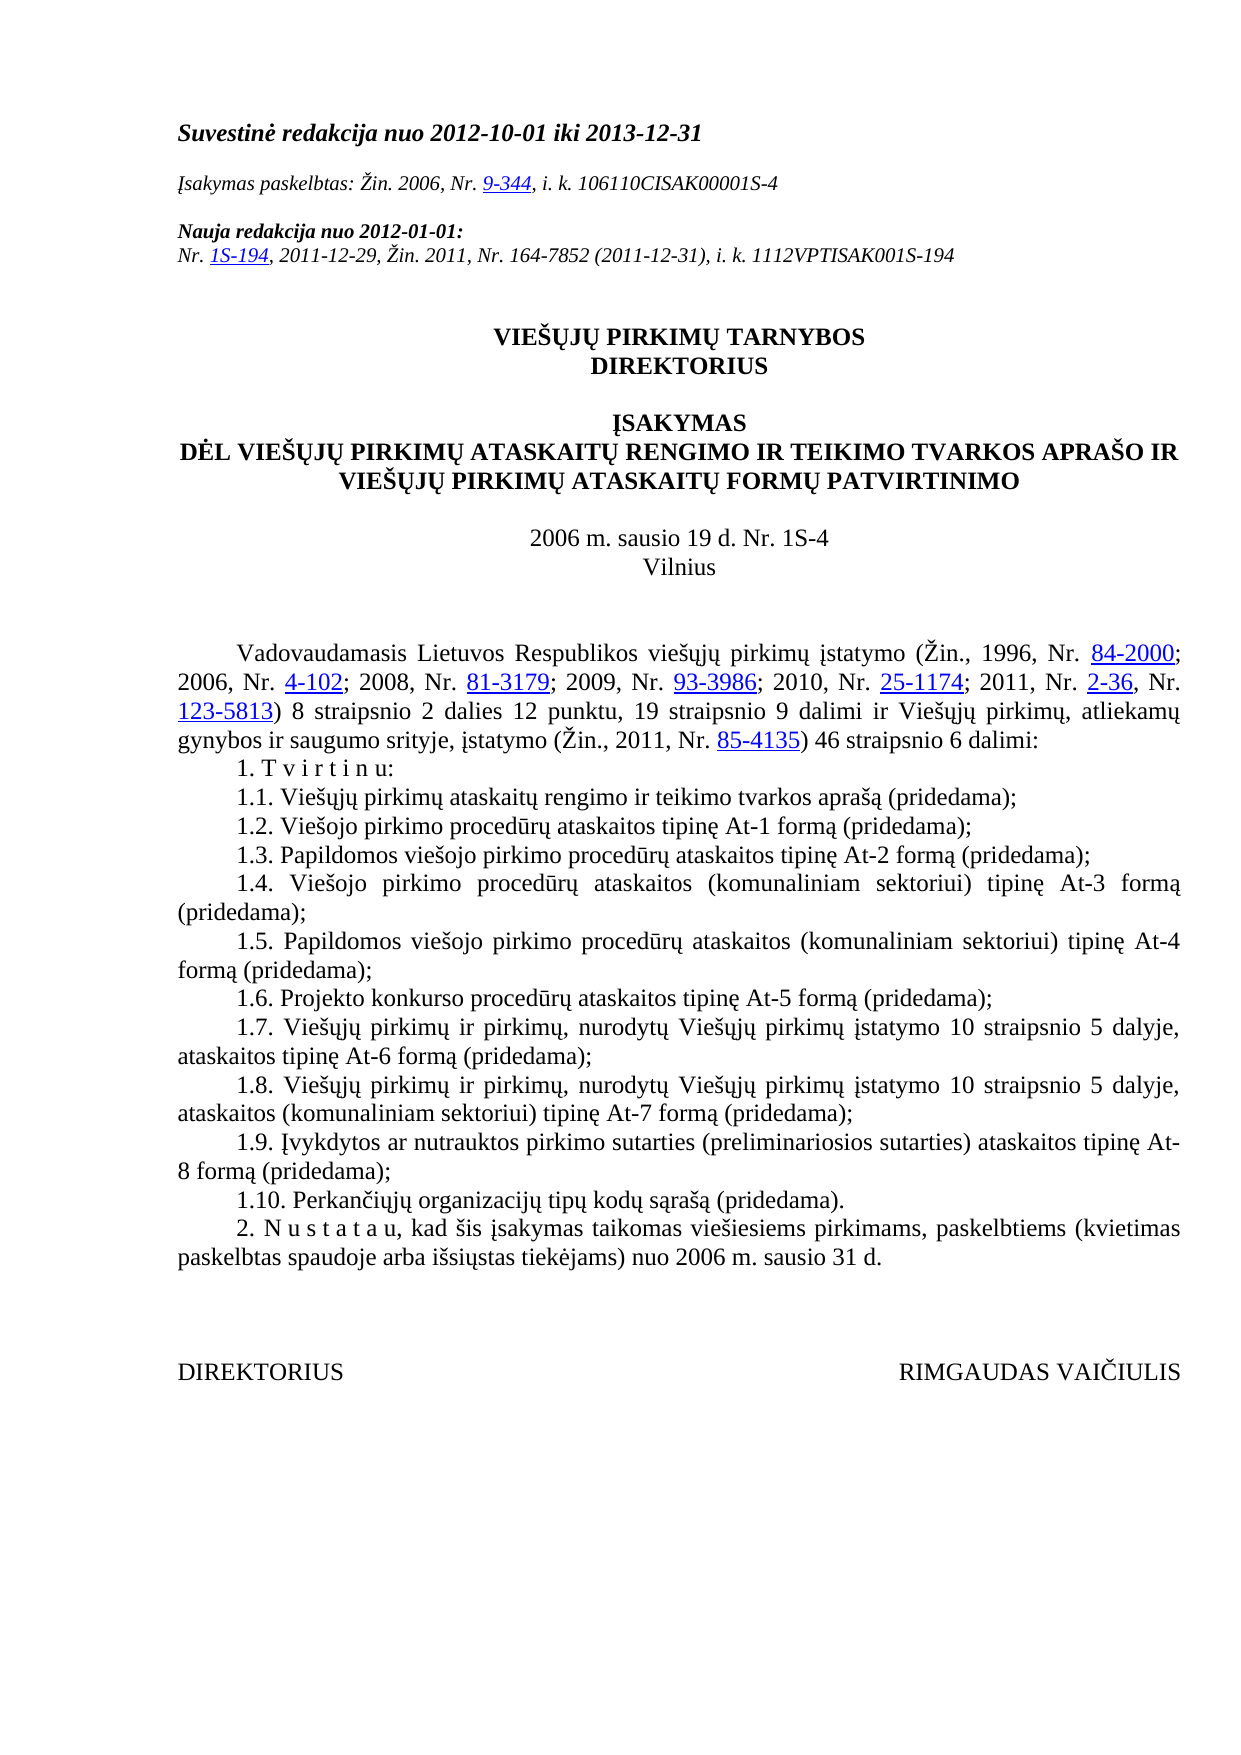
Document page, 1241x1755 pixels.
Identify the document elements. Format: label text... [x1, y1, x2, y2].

text Įsakymas paskelbtas: Žin. 2006, Nr. 9-344, i. k. 106110CISAK00001S-4 [177, 171, 1181, 195]
text DIREKTORIUS [177, 351, 1181, 380]
text 1.8. Viešųjų pirkimų ir pirkimų, nurodytų Viešųjų pirkimų įstatymo 10 straipsnio 5 dalyje, ataskaitos (komunaliniam sektoriui) tipinę At-7 formą (pridedama); [177, 1070, 1181, 1127]
text 1.5. Papildomos viešojo pirkimo procedūrų ataskaitos (komunaliniam sektoriui) tipinę At-4 formą (pridedama); [177, 926, 1181, 983]
text VIEŠŲJŲ PIRKIMŲ TARNYBOS [177, 322, 1181, 351]
text 1. Tvirtinu: [177, 753, 1181, 782]
text 1.4. Viešojo pirkimo procedūrų ataskaitos (komunaliniam sektoriui) tipinę At-3 formą (pridedama); [177, 868, 1181, 926]
text ĮSAKYMAS [177, 408, 1181, 437]
text Vilnius [177, 552, 1181, 581]
text 2. Nustatau, kad šis įsakymas taikomas viešiesiems pirkimams, paskelbtiems (kvietimas paskelbtas spaudoje arba išsiųstas tiekėjams) nuo 2006 m. sausio 31 d. [177, 1213, 1181, 1271]
text 2006 m. sausio 19 d. Nr. 1S-4 [177, 523, 1181, 552]
text 1.7. Viešųjų pirkimų ir pirkimų, nurodytų Viešųjų pirkimų įstatymo 10 straipsnio 5 dalyje, ataskaitos tipinę At-6 formą (pridedama); [177, 1012, 1181, 1070]
text Vadovaudamasis Lietuvos Respublikos viešųjų pirkimų įstatymo (Žin., 1996, Nr. 84-2000; 2006, Nr. 4-102; 2008, Nr. 81-3179; 2009, Nr. 93-3986; 2010, Nr. 25-1174; 2011, Nr. 2-36, Nr. 123-5813) 8 straipsnio 2 dalies 12 punktu, 19 straipsnio 9 dalimi ir Viešųjų pirkimų, atliekamų gynybos ir saugumo srityje, įstatymo (Žin., 2011, Nr. 85-4135) 46 straipsnio 6 dalimi: [177, 638, 1181, 753]
text 1.10. Perkančiųjų organizacijų tipų kodų sąrašą (pridedama). [177, 1185, 1181, 1213]
text 1.2. Viešojo pirkimo procedūrų ataskaitos tipinę At-1 formą (pridedama); [177, 811, 1181, 840]
text DĖL VIEŠŲJŲ PIRKIMŲ ATASKAITŲ RENGIMO IR TEIKIMO TVARKOS APRAŠO IR VIEŠŲJŲ PIRKIMŲ ATASKAITŲ FORMŲ PATVIRTINIMO [177, 437, 1181, 495]
text 1.6. Projekto konkurso procedūrų ataskaitos tipinę At-5 formą (pridedama); [177, 983, 1181, 1012]
text Nr. 1S-194, 2011-12-29, Žin. 2011, Nr. 164-7852 (2011-12-31), i. k. 1112VPTISAK001S-194 [177, 243, 1181, 267]
text 1.1. Viešųjų pirkimų ataskaitų rengimo ir teikimo tvarkos aprašą (pridedama); [177, 782, 1181, 811]
text DIREKTORIUS RIMGAUDAS VAIČIULIS [177, 1357, 1181, 1386]
text Nauja redakcija nuo 2012-01-01: [177, 219, 1181, 243]
text Suvestinė redakcija nuo 2012-10-01 iki 2013-12-31 [177, 118, 1181, 147]
text 1.9. Įvykdytos ar nutrauktos pirkimo sutarties (preliminariosios sutarties) ataskaitos tipinę At-8 formą (pridedama); [177, 1127, 1181, 1185]
text 1.3. Papildomos viešojo pirkimo procedūrų ataskaitos tipinę At-2 formą (pridedama); [177, 840, 1181, 868]
